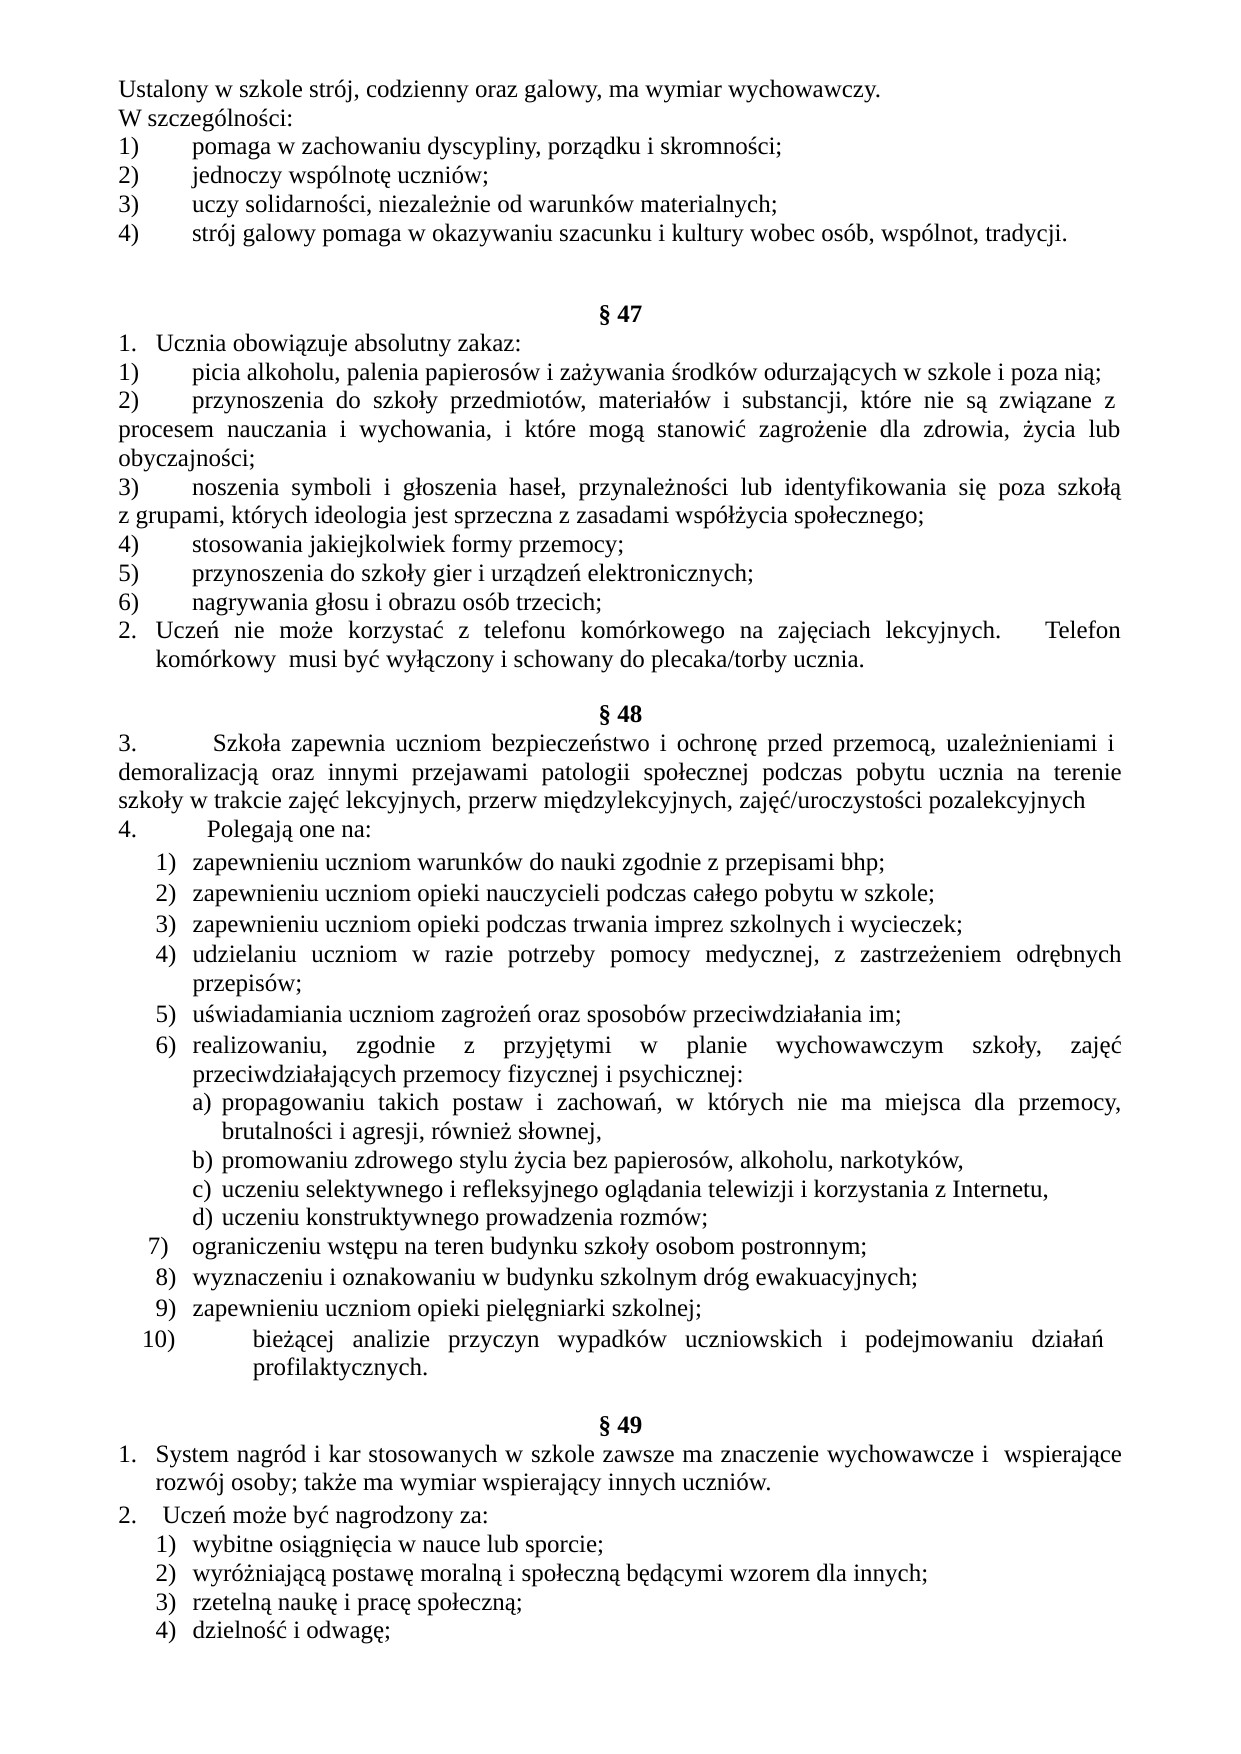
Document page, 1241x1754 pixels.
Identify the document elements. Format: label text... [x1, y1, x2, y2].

list zapewnieniu uczniom opieki pielęgniarki szkolnej; [155, 1293, 1122, 1322]
list rzetelną naukę i pracę społeczną; [155, 1587, 1122, 1615]
list przynoszenia do szkoły gier i urządzeń elektronicznych; [118, 558, 1122, 587]
list propagowaniu takich postaw i zachowań, w których nie ma miejsca dla przemocy, brutalności i agresji, również słownej, [192, 1087, 1122, 1145]
list zapewnieniu uczniom warunków do nauki zgodnie z przepisami bhp; [155, 847, 1122, 876]
list jednoczy wspólnotę uczniów; [118, 160, 1122, 189]
list System nagród i kar stosowanych w szkole zawsze ma znaczenie wychowawcze i wspierające rozwój osoby; także ma wymiar wspierający innych uczniów. [118, 1439, 1122, 1496]
list uświadamiania uczniom zagrożeń oraz sposobów przeciwdziałania im; [155, 999, 1122, 1028]
list Ucznia obowiązuje absolutny zakaz: [118, 328, 1122, 357]
list bieżącej analizie przyczyn wypadków uczniowskich i podejmowaniu działań profilaktycznych. [142, 1324, 1122, 1381]
text § 49 [118, 1410, 1122, 1439]
list zapewnieniu uczniom opieki nauczycieli podczas całego pobytu w szkole; [155, 878, 1122, 907]
list wyróżniającą postawę moralną i społeczną będącymi wzorem dla innych; [155, 1558, 1122, 1587]
list ograniczeniu wstępu na teren budynku szkoły osobom postronnym; [118, 1231, 1122, 1260]
list uczeniu konstruktywnego prowadzenia rozmów; [192, 1202, 1122, 1231]
list Szkoła zapewnia uczniom bezpieczeństwo i ochronę przed przemocą, uzależnieniami i demoralizacją oraz innymi przejawami patologii społecznej podczas pobytu ucznia na terenie szkoły w trakcie zajęć lekcyjnych, przerw międzylekcyjnych, zajęć/uroczystości pozalekcyjnych [118, 728, 1122, 814]
list wybitne osiągnięcia w nauce lub sporcie; [155, 1529, 1122, 1558]
list strój galowy pomaga w okazywaniu szacunku i kultury wobec osób, wspólnot, tradycji. [118, 218, 1122, 246]
list noszenia symboli i głoszenia haseł, przynależności lub identyfikowania się poza szkołą z grupami, których ideologia jest sprzeczna z zasadami współżycia społecznego; [118, 472, 1122, 529]
list realizowaniu, zgodnie z przyjętymi w planie wychowawczym szkoły, zajęć przeciwdziałających przemocy fizycznej i psychicznej: [155, 1030, 1122, 1087]
list zapewnieniu uczniom opieki podczas trwania imprez szkolnych i wycieczek; [155, 909, 1122, 937]
list stosowania jakiejkolwiek formy przemocy; [118, 529, 1122, 558]
text § 48 [118, 699, 1122, 728]
list przynoszenia do szkoły przedmiotów, materiałów i substancji, które nie są związane z procesem nauczania i wychowania, i które mogą stanowić zagrożenie dla zdrowia, życia lub obyczajności; [118, 385, 1122, 472]
list udzielaniu uczniom w razie potrzeby pomocy medycznej, z zastrzeżeniem odrębnych przepisów; [155, 939, 1122, 997]
text § 47 [118, 299, 1122, 328]
list Polegają one na: [118, 814, 1122, 843]
list wyznaczeniu i oznakowaniu w budynku szkolnym dróg ewakuacyjnych; [155, 1262, 1122, 1291]
list uczy solidarności, niezależnie od warunków materialnych; [118, 189, 1122, 218]
list picia alkoholu, palenia papierosów i zażywania środków odurzających w szkole i poza nią; [118, 357, 1122, 385]
list uczeniu selektywnego i refleksyjnego oglądania telewizji i korzystania z Internetu, [192, 1174, 1122, 1202]
text W szczególności: [118, 103, 1122, 131]
list Uczeń może być nagrodzony za: [118, 1500, 1122, 1529]
list pomaga w zachowaniu dyscypliny, porządku i skromności; [118, 131, 1122, 160]
text Ustalony w szkole strój, codzienny oraz galowy, ma wymiar wychowawczy. [118, 74, 1122, 103]
list promowaniu zdrowego stylu życia bez papierosów, alkoholu, narkotyków, [192, 1145, 1122, 1174]
list dzielność i odwagę; [155, 1615, 1122, 1644]
list nagrywania głosu i obrazu osób trzecich; [118, 587, 1122, 615]
text 2. Uczeń nie może korzystać z telefonu komórkowego na zajęciach lekcyjnych. Telefon komórkowy musi być wyłączony i schowany do plecaka/torby ucznia. [118, 615, 1122, 673]
